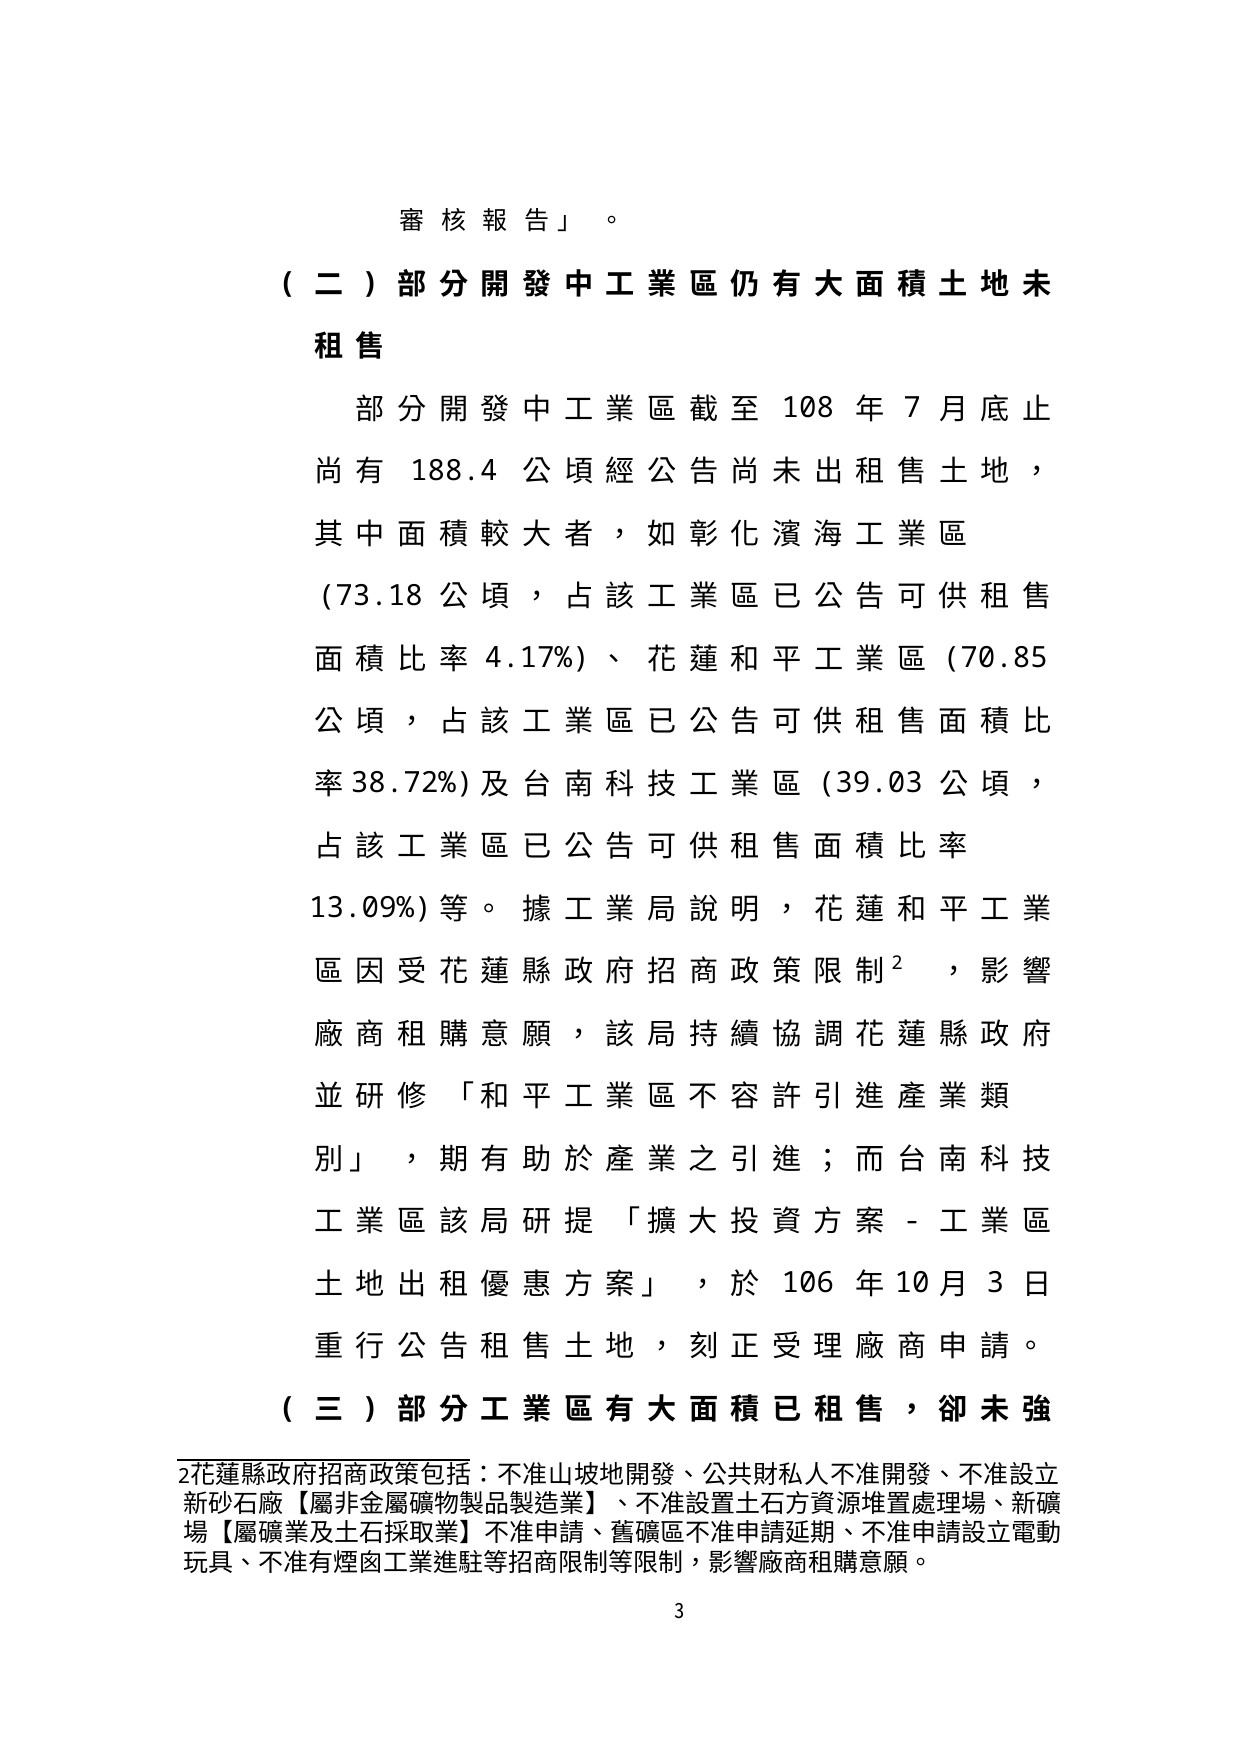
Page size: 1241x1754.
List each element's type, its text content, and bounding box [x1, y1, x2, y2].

text 花蓮縣政府招商政策包括：不准山坡地開發、公共財私人不准開發、不准設立新砂石廠【屬非金屬礦物製品製造業】、不准設置土石方資源堆置處理場、新礦場【屬礦業及土石採取業】不准申請、舊礦區不准申請延期、不准申請設立電動玩具、不准有煙囪工業進駐等招商限制等限制，影響廠商租購意願。 [177, 1460, 1063, 1577]
text 審核報告」。 [263, 177, 1071, 240]
text (三)部分工業區有大面積已租售，卻未強 [242, 1365, 1058, 1427]
text 部分開發中工業區截至108年7月底止尚有188.4公頃經公告尚未出租售土地，其中面積較大者，如彰化濱海工業區(73.18公頃，占該工業區已公告可供租售面積比率4.17%)、花蓮和平工業區(70.85公頃，占該工業區已公告可供租售面積比率38.72%)及台南科技工業區(39.03公頃，占該工業區已公告可供租售面積比率13.09%)等。據工業局說明，花蓮和平工業區因受花蓮縣政府招商政策限制，影響廠商租購意願，該局持續協調花蓮縣政府並研修「和平工業區不容許引進產業類別」，期有助於產業之引進；而台南科技工業區該局研提「擴大投資方案-工業區土地出租優惠方案」，於106年10月3日重行公告租售土地，刻正受理廠商申請。 [271, 365, 1058, 1365]
text (二)部分開發中工業區仍有大面積土地未租售 [242, 240, 1058, 365]
